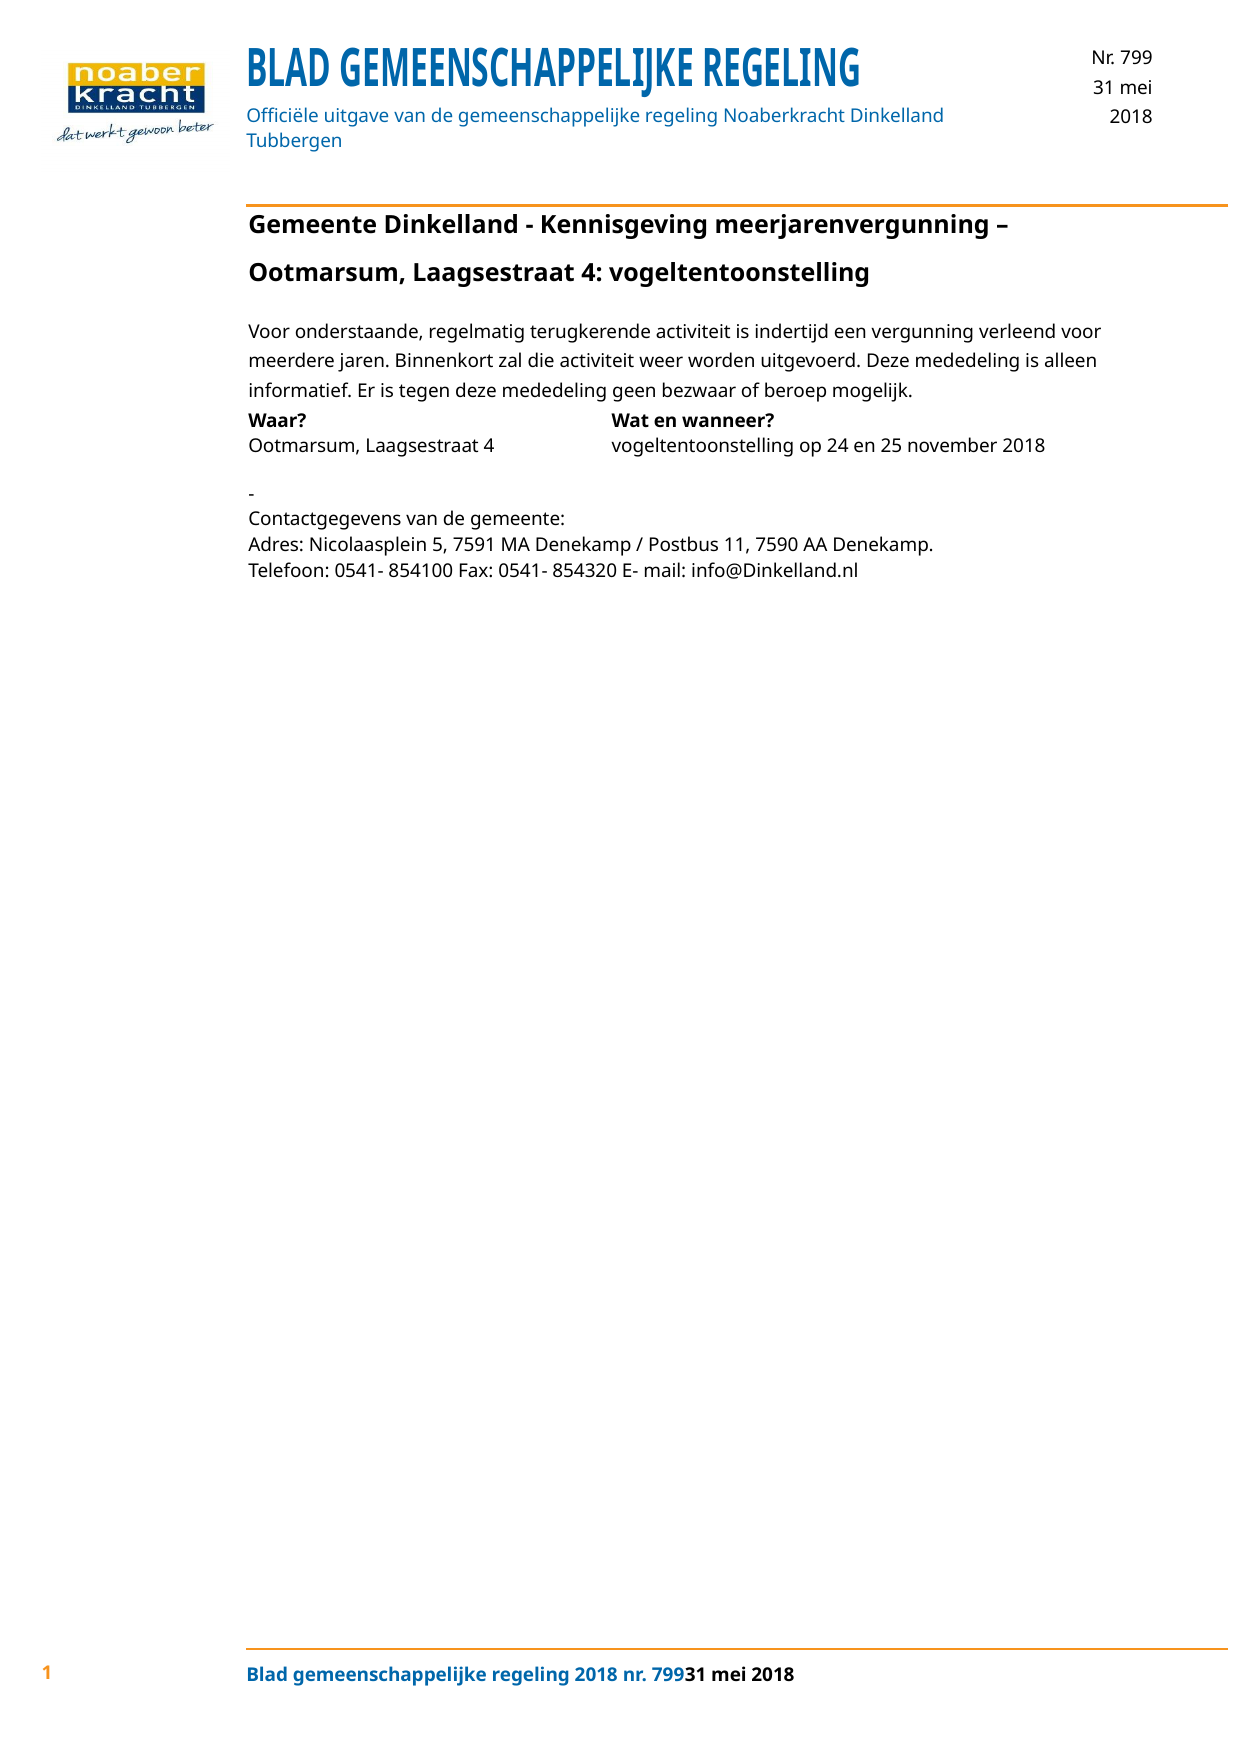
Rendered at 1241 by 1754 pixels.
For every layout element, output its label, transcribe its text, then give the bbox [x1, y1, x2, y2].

table_cell Ootmarsum, Laagsestraat 4 [248, 433, 611, 458]
text Telefoon: 0541- 854100 Fax: 0541- 854320 E- mail: info@Dinkelland.nl [248, 557, 1152, 583]
table_header Waar? [248, 407, 611, 432]
table_cell vogeltentoonstelling op 24 en 25 november 2018 [611, 433, 1152, 458]
text Contactgegevens van de gemeente: [248, 505, 1152, 531]
text Voor onderstaande, regelmatig terugkerende activiteit is indertijd een vergunning verleend voor meerdere jaren. Binnenkort zal die activiteit weer worden uitgevoerd. Deze mededeling is alleen informatief. Er is tegen deze mededeling geen bezwaar of beroep mogelijk. [248, 318, 1152, 403]
table_header Wat en wanneer? [611, 407, 1152, 432]
picture [41, 47, 231, 172]
text - [248, 480, 1152, 505]
text Gemeente Dinkelland - Kennisgeving meerjarenvergunning – Ootmarsum, Laagsestraat 4: vogeltentoonstelling [248, 207, 1152, 288]
text Adres: Nicolaasplein 5, 7591 MA Denekamp / Postbus 11, 7590 AA Denekamp. [248, 531, 1152, 557]
